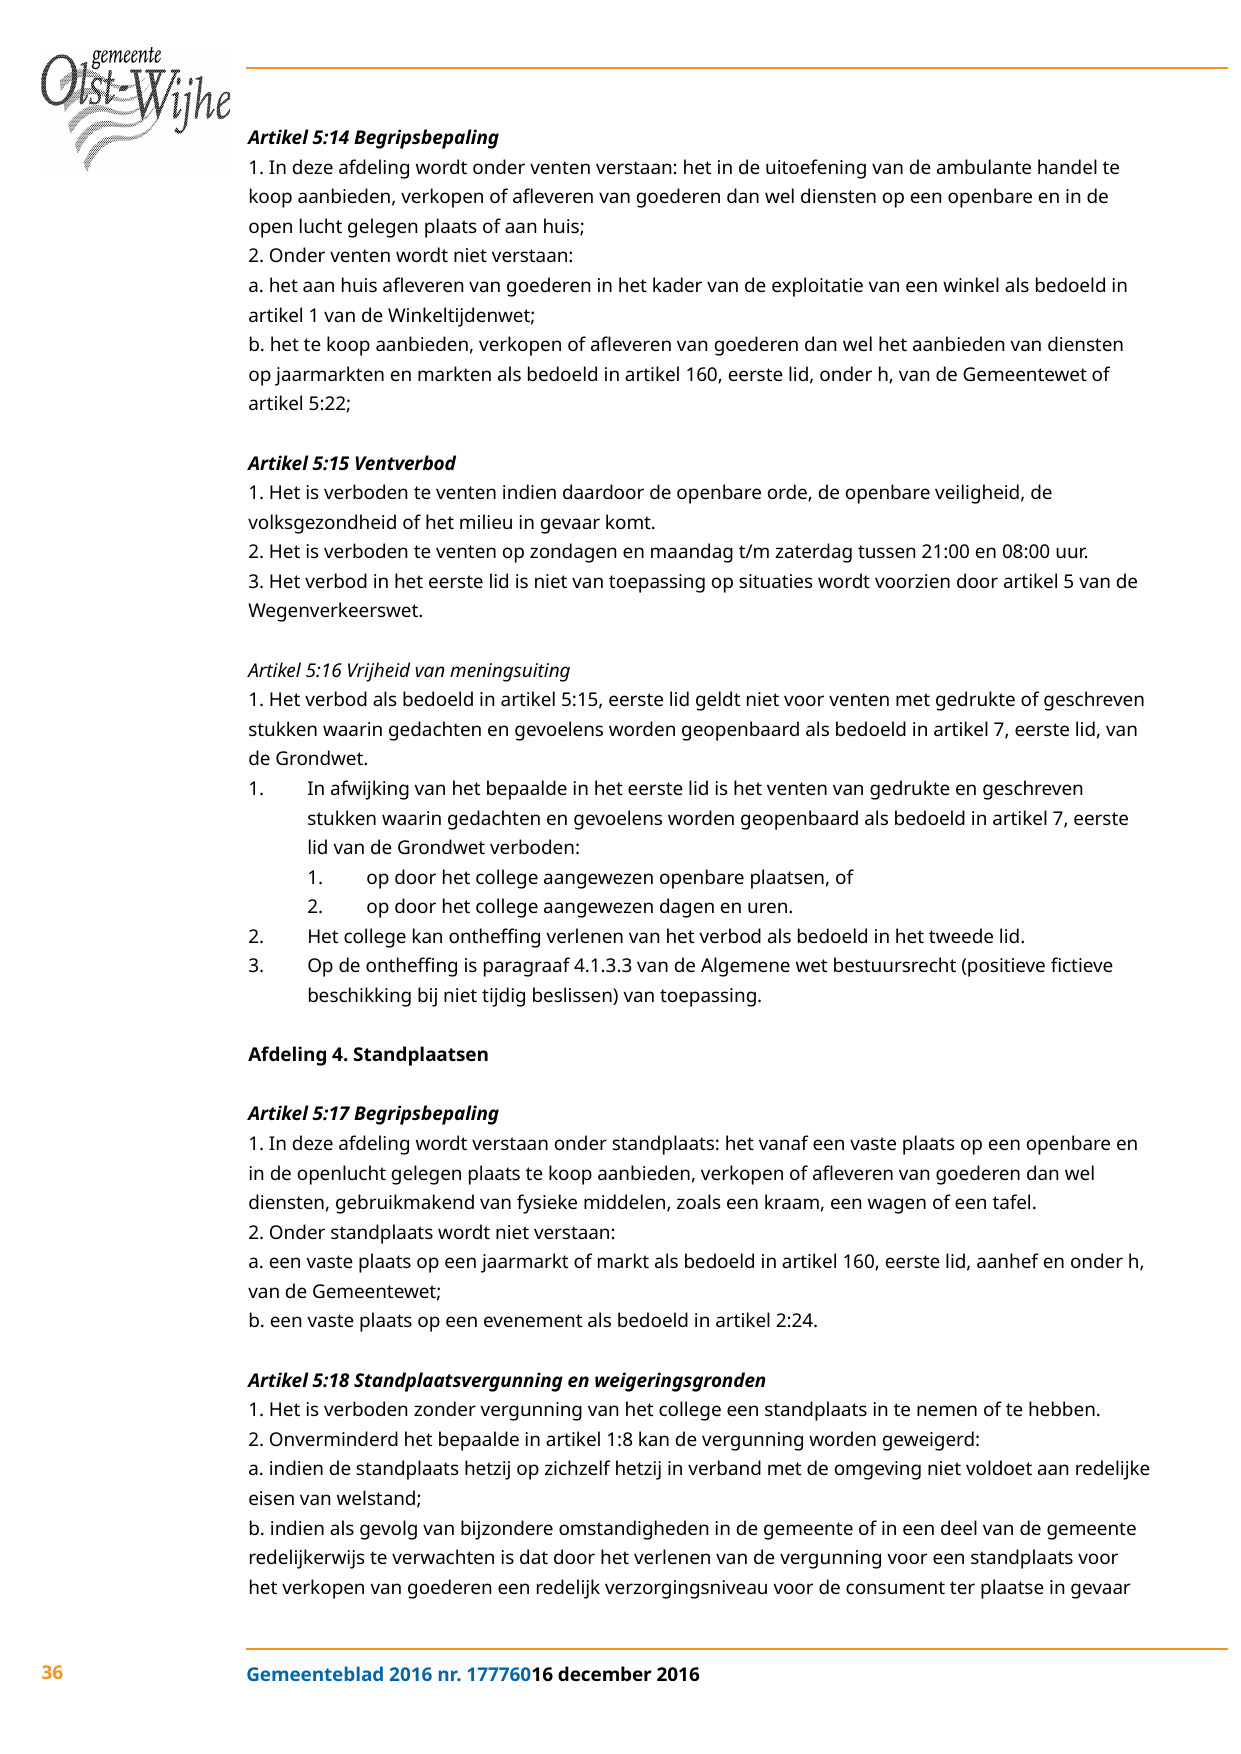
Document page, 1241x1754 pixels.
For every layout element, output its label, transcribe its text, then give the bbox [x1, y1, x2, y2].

list Het college kan ontheffing verlenen van het verbod als bedoeld in het tweede lid. [248, 923, 1152, 949]
text 1. Het is verboden zonder vergunning van het college een standplaats in te nemen of te hebben. [248, 1396, 1152, 1422]
text 3. Het verbod in het eerste lid is niet van toepassing op situaties wordt voorzien door artikel 5 van de Wegenverkeerswet. [248, 568, 1152, 623]
text b. een vaste plaats op een evenement als bedoeld in artikel 2:24. [248, 1308, 1152, 1333]
text 2. Onverminderd het bepaalde in artikel 1:8 kan de vergunning worden geweigerd: [248, 1426, 1152, 1452]
text a. indien de standplaats hetzij op zichzelf hetzij in verband met de omgeving niet voldoet aan redelijke eisen van welstand; [248, 1456, 1152, 1511]
list op door het college aangewezen openbare plaatsen, of [307, 864, 1152, 890]
text 2. Het is verboden te venten op zondagen en maandag t/m zaterdag tussen 21:00 en 08:00 uur. [248, 538, 1152, 564]
text 2. Onder standplaats wordt niet verstaan: [248, 1219, 1152, 1245]
text Artikel 5:18 Standplaatsvergunning en weigeringsgronden [248, 1367, 1152, 1393]
text Artikel 5:16 Vrijheid van meningsuiting [248, 657, 1152, 683]
text 1. Het is verboden te venten indien daardoor de openbare orde, de openbare veiligheid, de volksgezondheid of het milieu in gevaar komt. [248, 479, 1152, 535]
text a. het aan huis afleveren van goederen in het kader van de exploitatie van een winkel als bedoeld in artikel 1 van de Winkeltijdenwet; [248, 272, 1152, 328]
text a. een vaste plaats op een jaarmarkt of markt als bedoeld in artikel 160, eerste lid, aanhef en onder h, van de Gemeentewet; [248, 1248, 1152, 1304]
list Op de ontheffing is paragraaf 4.1.3.3 van de Algemene wet bestuursrecht (positieve fictieve beschikking bij niet tijdig beslissen) van toepassing. [248, 953, 1152, 1008]
text 1. In deze afdeling wordt verstaan onder standplaats: het vanaf een vaste plaats op een openbare en in de openlucht gelegen plaats te koop aanbieden, verkopen of afleveren van goederen dan wel diensten, gebruikmakend van fysieke middelen, zoals een kraam, een wagen of een tafel. [248, 1130, 1152, 1215]
picture [41, 47, 231, 172]
text b. indien als gevolg van bijzondere omstandigheden in de gemeente of in een deel van de gemeente redelijkerwijs te verwachten is dat door het verlenen van de vergunning voor een standplaats voor het verkopen van goederen een redelijk verzorgingsniveau voor de consument ter plaatse in gevaar [248, 1515, 1152, 1600]
list In afwijking van het bepaalde in het eerste lid is het venten van gedrukte en geschreven stukken waarin gedachten en gevoelens worden geopenbaard als bedoeld in artikel 7, eerste lid van de Grondwet verboden: [248, 775, 1152, 860]
text 2. Onder venten wordt niet verstaan: [248, 243, 1152, 268]
text 1. In deze afdeling wordt onder venten verstaan: het in de uitoefening van de ambulante handel te koop aanbieden, verkopen of afleveren van goederen dan wel diensten op een openbare en in de open lucht gelegen plaats of aan huis; [248, 154, 1152, 239]
text Artikel 5:17 Begripsbepaling [248, 1101, 1152, 1126]
text Afdeling 4. Standplaatsen [248, 1041, 1152, 1067]
text Artikel 5:15 Ventverbod [248, 450, 1152, 476]
list op door het college aangewezen dagen en uren. [307, 893, 1152, 919]
text b. het te koop aanbieden, verkopen of afleveren van goederen dan wel het aanbieden van diensten op jaarmarkten en markten als bedoeld in artikel 160, eerste lid, onder h, van de Gemeentewet of artikel 5:22; [248, 331, 1152, 416]
text Artikel 5:14 Begripsbepaling [248, 124, 1152, 150]
text 1. Het verbod als bedoeld in artikel 5:15, eerste lid geldt niet voor venten met gedrukte of geschreven stukken waarin gedachten en gevoelens worden geopenbaard als bedoeld in artikel 7, eerste lid, van de Grondwet. [248, 686, 1152, 771]
